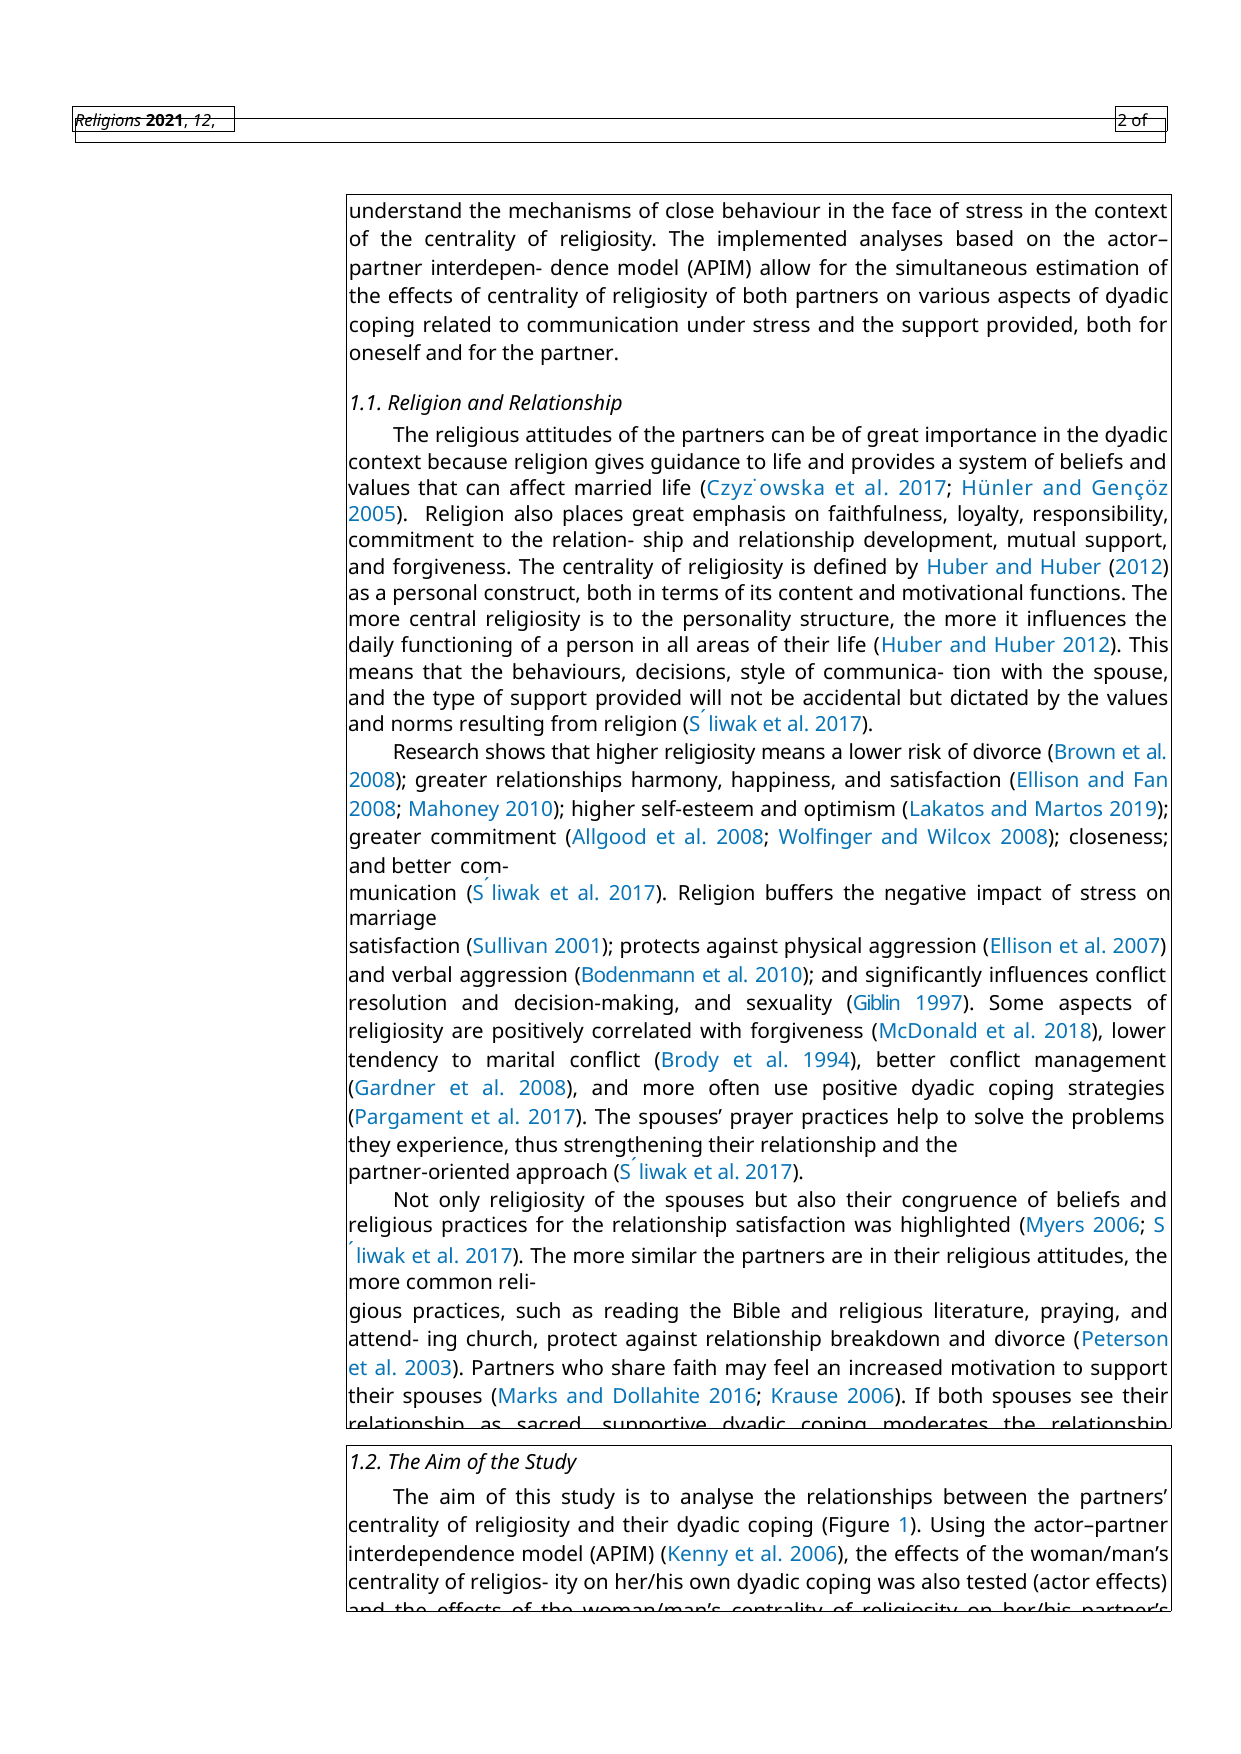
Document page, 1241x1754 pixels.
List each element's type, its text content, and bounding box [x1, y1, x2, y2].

text Religions 2021, 12, 978 [76, 119, 234, 131]
text Not only religiosity of the spouses but also their congruence of beliefs and religious practices for the relationship satisfaction was highlighted (Myers 2006; S´liwak et al. 2017). The more similar the partners are in their religious attitudes, the more common reli- [348, 1187, 1169, 1296]
text satisfaction (Sullivan 2001); protects against physical aggression (Ellison et al. 2007) and verbal aggression (Bodenmann et al. 2010); and significantly influences conflict resolution and decision-making, and sexuality (Giblin 1997). Some aspects of religiosity are positively correlated with forgiveness (McDonald et al. 2018), lower tendency to marital conflict (Brody et al. 1994), better conflict management (Gardner et al. 2008), and more often use positive dyadic coping strategies (Pargament et al. 2017). The spouses’ prayer practices help to solve the problems they experience, thus strengthening their relationship and the [348, 931, 1166, 1159]
text 2 of 13 [1117, 119, 1165, 131]
text munication (S´liwak et al. 2017). Religion buffers the negative impact of stress on marriage [348, 879, 1171, 931]
text partner-oriented approach (S´liwak et al. 2017). [348, 1159, 1171, 1185]
text 2 of 13 [1117, 108, 1167, 131]
text 1.1. Religion and Relationship [348, 388, 1171, 416]
text Research shows that higher religiosity means a lower risk of divorce (Brown et al. 2008); greater relationships harmony, happiness, and satisfaction (Ellison and Fan 2008; Mahoney 2010); higher self-esteem and optimism (Lakatos and Martos 2019); greater commitment (Allgood et al. 2008; Wolfinger and Wilcox 2008); closeness; and better com- [348, 737, 1169, 879]
text understand the mechanisms of close behaviour in the face of stress in the context of the centrality of religiosity. The implemented analyses based on the actor–partner interdepen- dence model (APIM) allow for the simultaneous estimation of the effects of centrality of religiosity of both partners on various aspects of dyadic coping related to communication under stress and the support provided, both for oneself and for the partner. [348, 196, 1169, 367]
text The aim of this study is to analyse the relationships between the partners’ centrality of religiosity and their dyadic coping (Figure 1). Using the actor–partner interdependence model (APIM) (Kenny et al. 2006), the effects of the woman/man’s centrality of religios- ity on her/his own dyadic coping was also tested (actor effects) and the effects of the woman/man’s centrality of religiosity on her/his partner’s dyadic coping (partner effects). [348, 1482, 1169, 1611]
text Religions 2021, 12, 978 [74, 108, 234, 131]
text gious practices, such as reading the Bible and religious literature, praying, and attend- ing church, protect against relationship breakdown and divorce (Peterson et al. 2003). Partners who share faith may feel an increased motivation to support their spouses (Marks and Dollahite 2016; Krause 2006). If both spouses see their relationship as sacred, supportive dyadic coping moderates the relationship between the sanctification of the relationship and marital satisfaction and well-being (Rusu et al. 2015). [348, 1296, 1169, 1427]
text The religious attitudes of the partners can be of great importance in the dyadic context because religion gives guidance to life and provides a system of beliefs and values that can affect married life (Czyz˙owska et al. 2017; Hünler and Gençöz 2005). Religion also places great emphasis on faithfulness, loyalty, responsibility, commitment to the relation- ship and relationship development, mutual support, and forgiveness. The centrality of religiosity is defined by Huber and Huber (2012) as a personal construct, both in terms of its content and motivational functions. The more central religiosity is to the personality structure, the more it influences the daily functioning of a person in all areas of their life (Huber and Huber 2012). This means that the behaviours, decisions, style of communica- tion with the spouse, and the type of support provided will not be accidental but dictated by the values and norms resulting from religion (S´liwak et al. 2017). [348, 422, 1169, 737]
text 1.2. The Aim of the Study [348, 1447, 1171, 1476]
